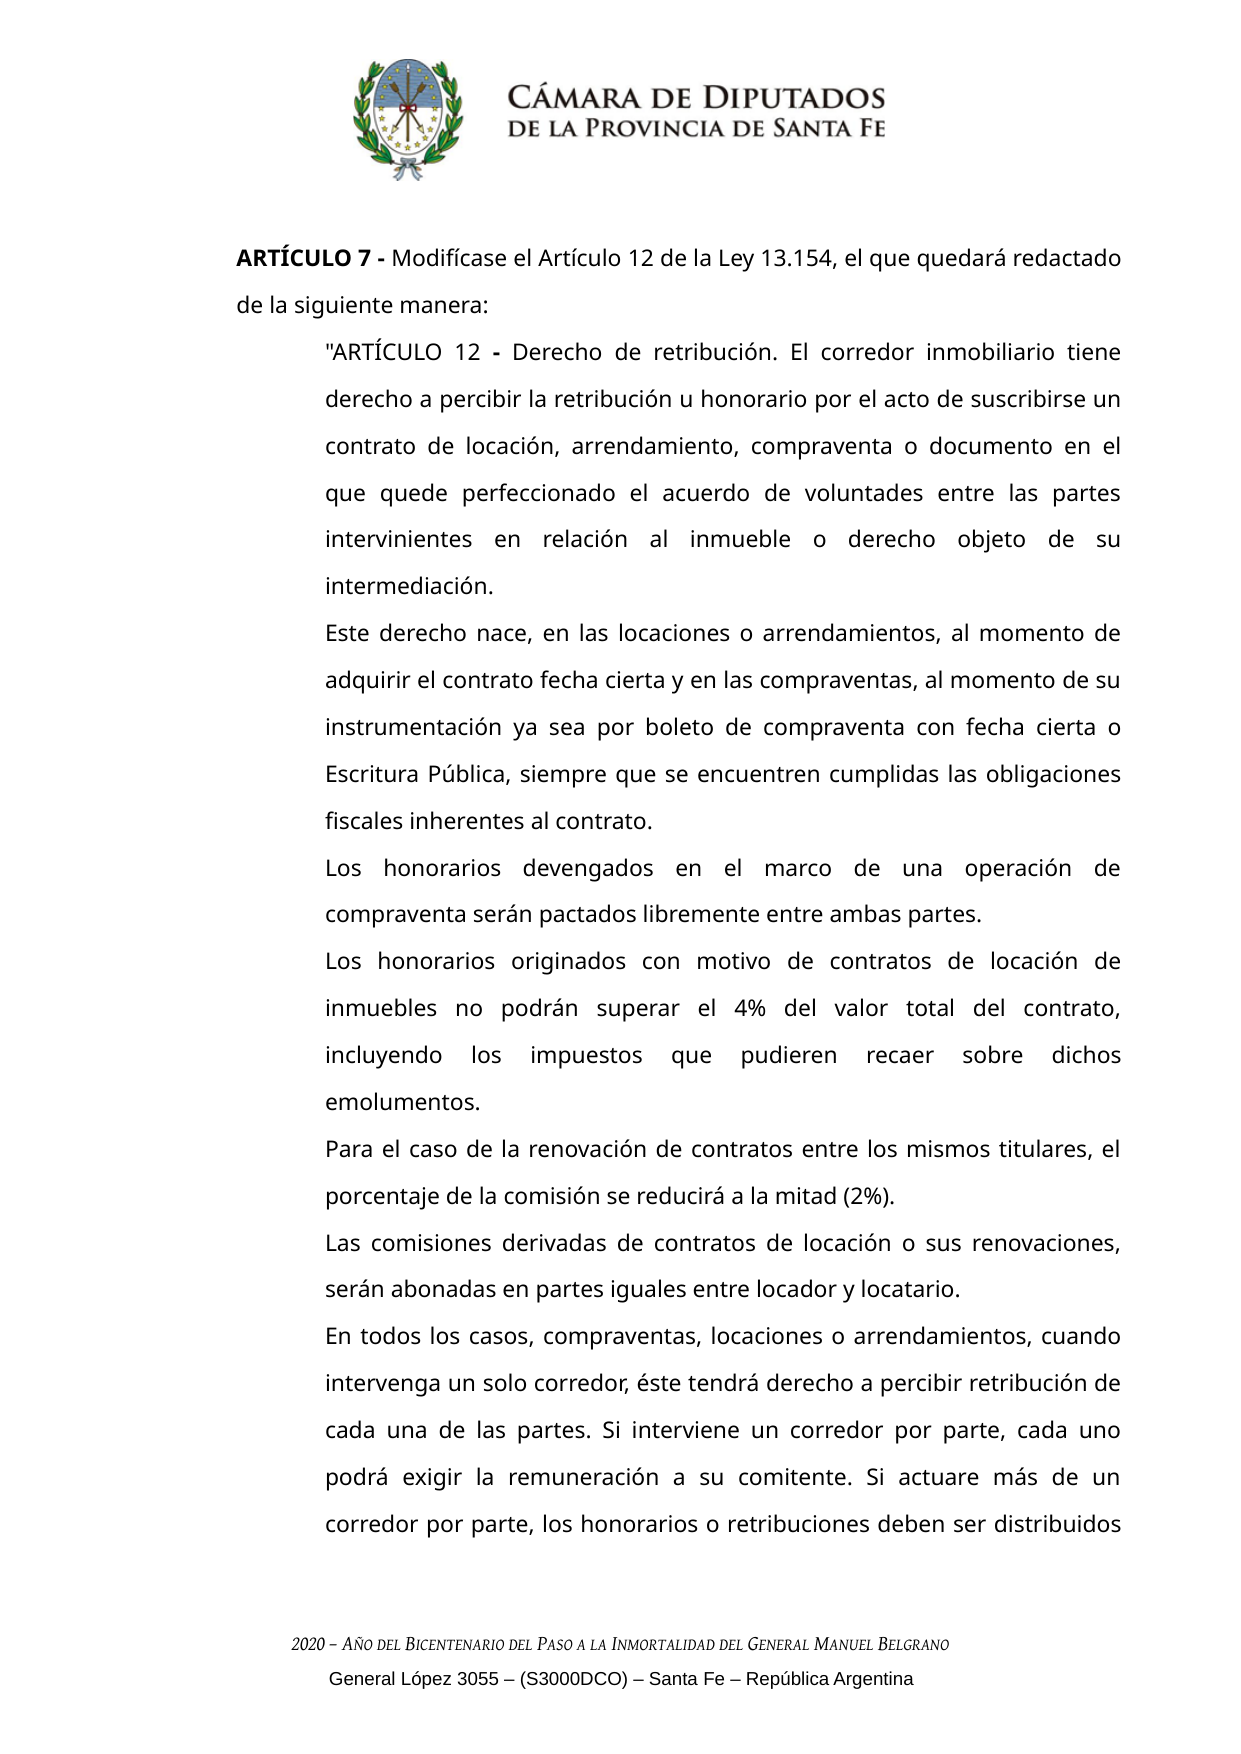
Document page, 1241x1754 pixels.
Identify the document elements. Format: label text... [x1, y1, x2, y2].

text En todos los casos, compraventas, locaciones o arrendamientos, cuando intervenga un solo corredor, éste tendrá derecho a percibir retribución de cada una de las partes. Si interviene un corredor por parte, cada uno podrá exigir la remuneración a su comitente. Si actuare más de un corredor por parte, los honorarios o retribuciones deben ser distribuidos [325, 1320, 1122, 1539]
text Los honorarios originados con motivo de contratos de locación de inmuebles no podrán superar el 4% del valor total del contrato, incluyendo los impuestos que pudieren recaer sobre dichos emolumentos. [325, 945, 1122, 1117]
text Para el caso de la renovación de contratos entre los mismos titulares, el porcentaje de la comisión se reducirá a la mitad (2%). [325, 1133, 1122, 1211]
text ARTÍCULO 7 - Modifícase el Artículo 12 de la Ley 13.154, el que quedará redactado de la siguiente manera: [236, 242, 1122, 320]
text "ARTÍCULO 12 - Derecho de retribución. El corredor inmobiliario tiene derecho a percibir la retribución u honorario por el acto de suscribirse un contrato de locación, arrendamiento, compraventa o documento en el que quede perfeccionado el acuerdo de voluntades entre las partes intervinientes en relación al inmueble o derecho objeto de su intermediación. [325, 336, 1122, 602]
text Este derecho nace, en las locaciones o arrendamientos, al momento de adquirir el contrato fecha cierta y en las compraventas, al momento de su instrumentación ya sea por boleto de compraventa con fecha cierta o Escritura Pública, siempre que se encuentren cumplidas las obligaciones fiscales inherentes al contrato. [325, 617, 1122, 836]
text Las comisiones derivadas de contratos de locación o sus renovaciones, serán abonadas en partes iguales entre locador y locatario. [325, 1227, 1122, 1305]
text Los honorarios devengados en el marco de una operación de compraventa serán pactados libremente entre ambas partes. [325, 852, 1122, 930]
